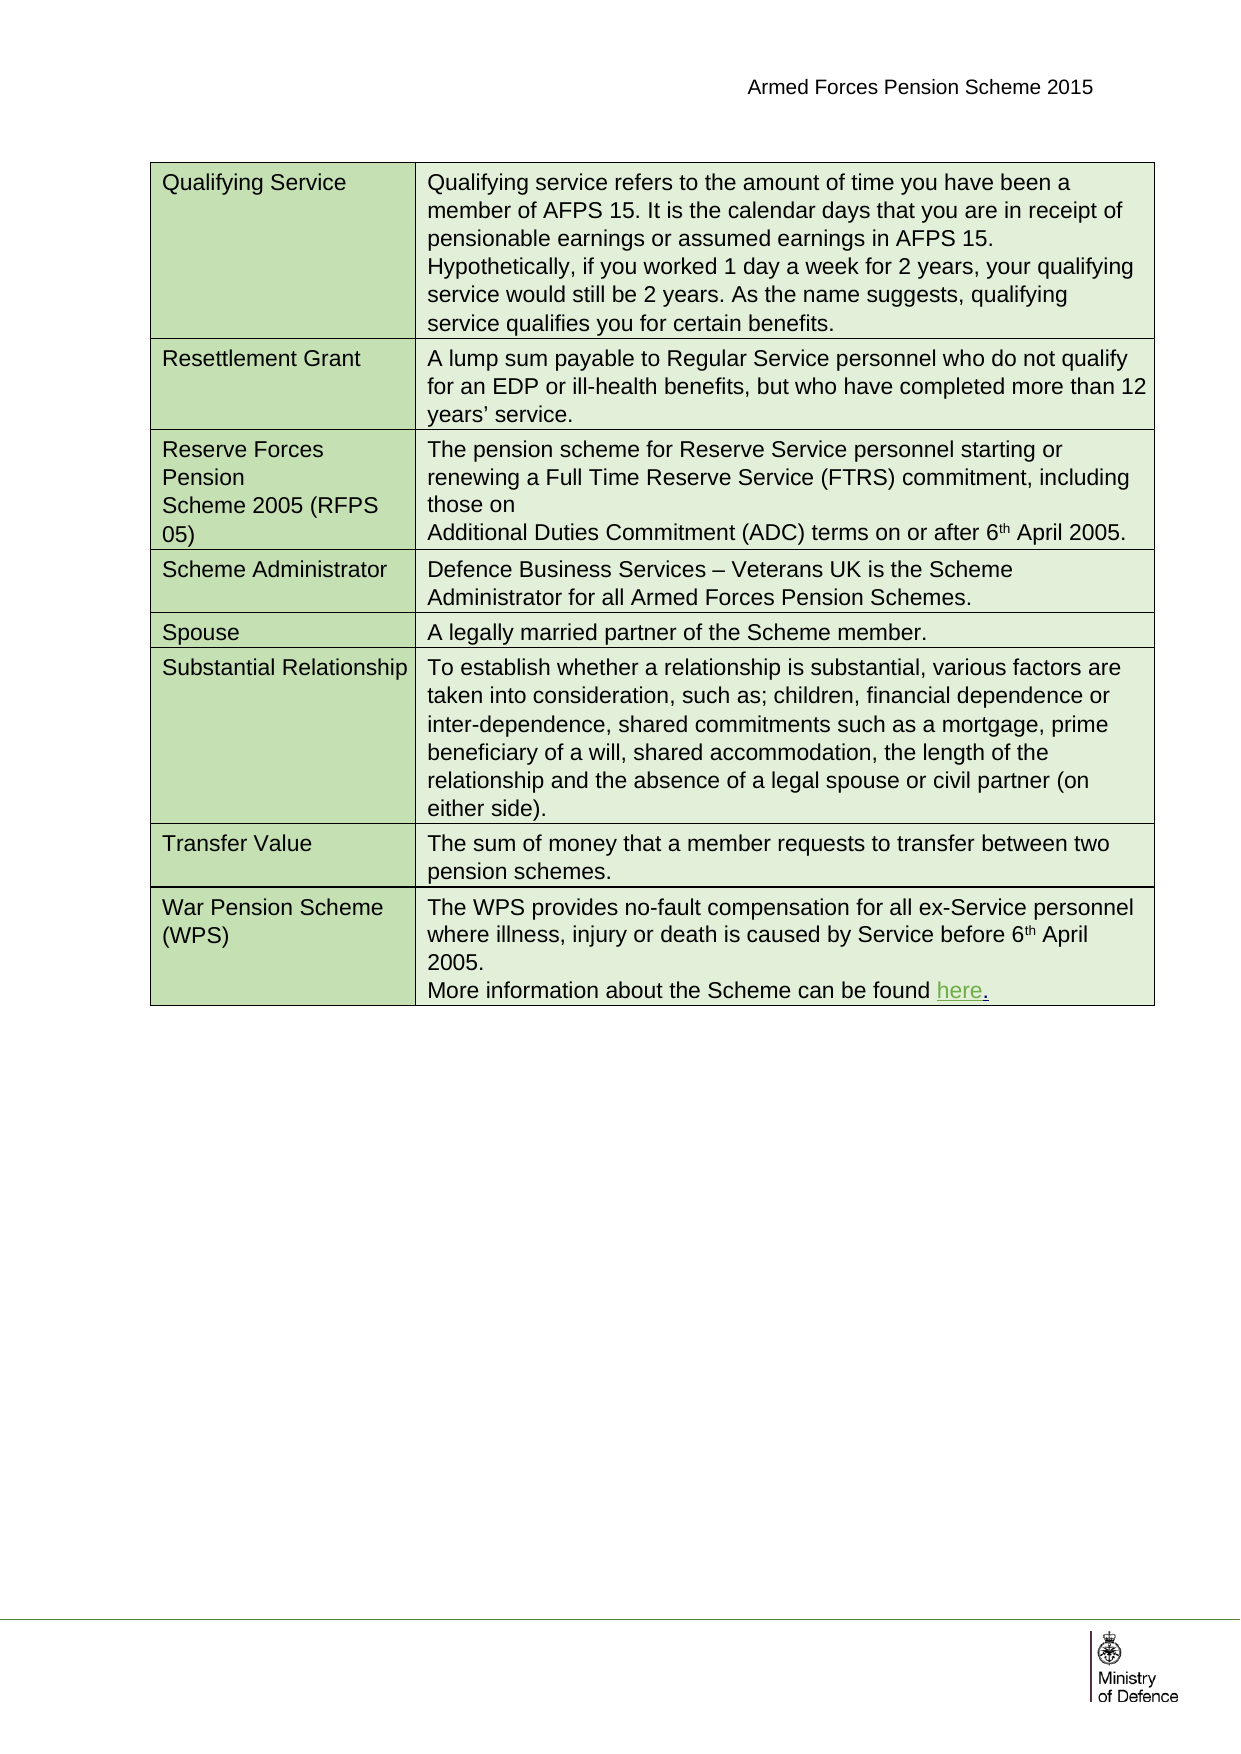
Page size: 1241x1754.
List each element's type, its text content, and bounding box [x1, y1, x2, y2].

table_cell War Pension Scheme (WPS) [151, 888, 415, 1005]
table_cell To establish whether a relationship is substantial, various factors are taken into consideration, such as; children, financial dependence or inter-dependence, shared commitments such as a mortgage, prime beneficiary of a will, shared accommodation, the length of the relationship and the absence of a legal spouse or civil partner (on either side). [416, 648, 1154, 823]
table_cell Reserve Forces Pension Scheme 2005 (RFPS 05) [151, 430, 415, 549]
table_cell A legally married partner of the Scheme member. [416, 613, 1154, 647]
table_cell Spouse [151, 613, 415, 647]
table_cell Defence Business Services – Veterans UK is the Scheme Administrator for all Armed Forces Pension Schemes. [416, 550, 1154, 612]
table_cell A lump sum payable to Regular Service personnel who do not qualify for an EDP or ill-health benefits, but who have completed more than 12 years’ service. [416, 339, 1154, 429]
table_cell Qualifying service refers to the amount of time you have been a member of AFPS 15. It is the calendar days that you are in receipt of pensionable earnings or assumed earnings in AFPS 15. Hypothetically, if you worked 1 day a week for 2 years, your qualifying service would still be 2 years. As the name suggests, qualifying service qualifies you for certain benefits. [416, 163, 1154, 338]
table_cell The sum of money that a member requests to transfer between two pension schemes. [416, 824, 1154, 886]
table_cell Qualifying Service [151, 163, 415, 338]
table_cell The WPS provides no-fault compensation for all ex-Service personnel where illness, injury or death is caused by Service before 6th April 2005. More information about the Scheme can be found here. [416, 888, 1154, 1005]
table_cell Substantial Relationship [151, 648, 415, 823]
table_cell Resettlement Grant [151, 339, 415, 429]
table_cell Transfer Value [151, 824, 415, 886]
table_cell The pension scheme for Reserve Service personnel starting or renewing a Full Time Reserve Service (FTRS) commitment, including those on Additional Duties Commitment (ADC) terms on or after 6th April 2005. [416, 430, 1154, 549]
table_cell Scheme Administrator [151, 550, 415, 612]
